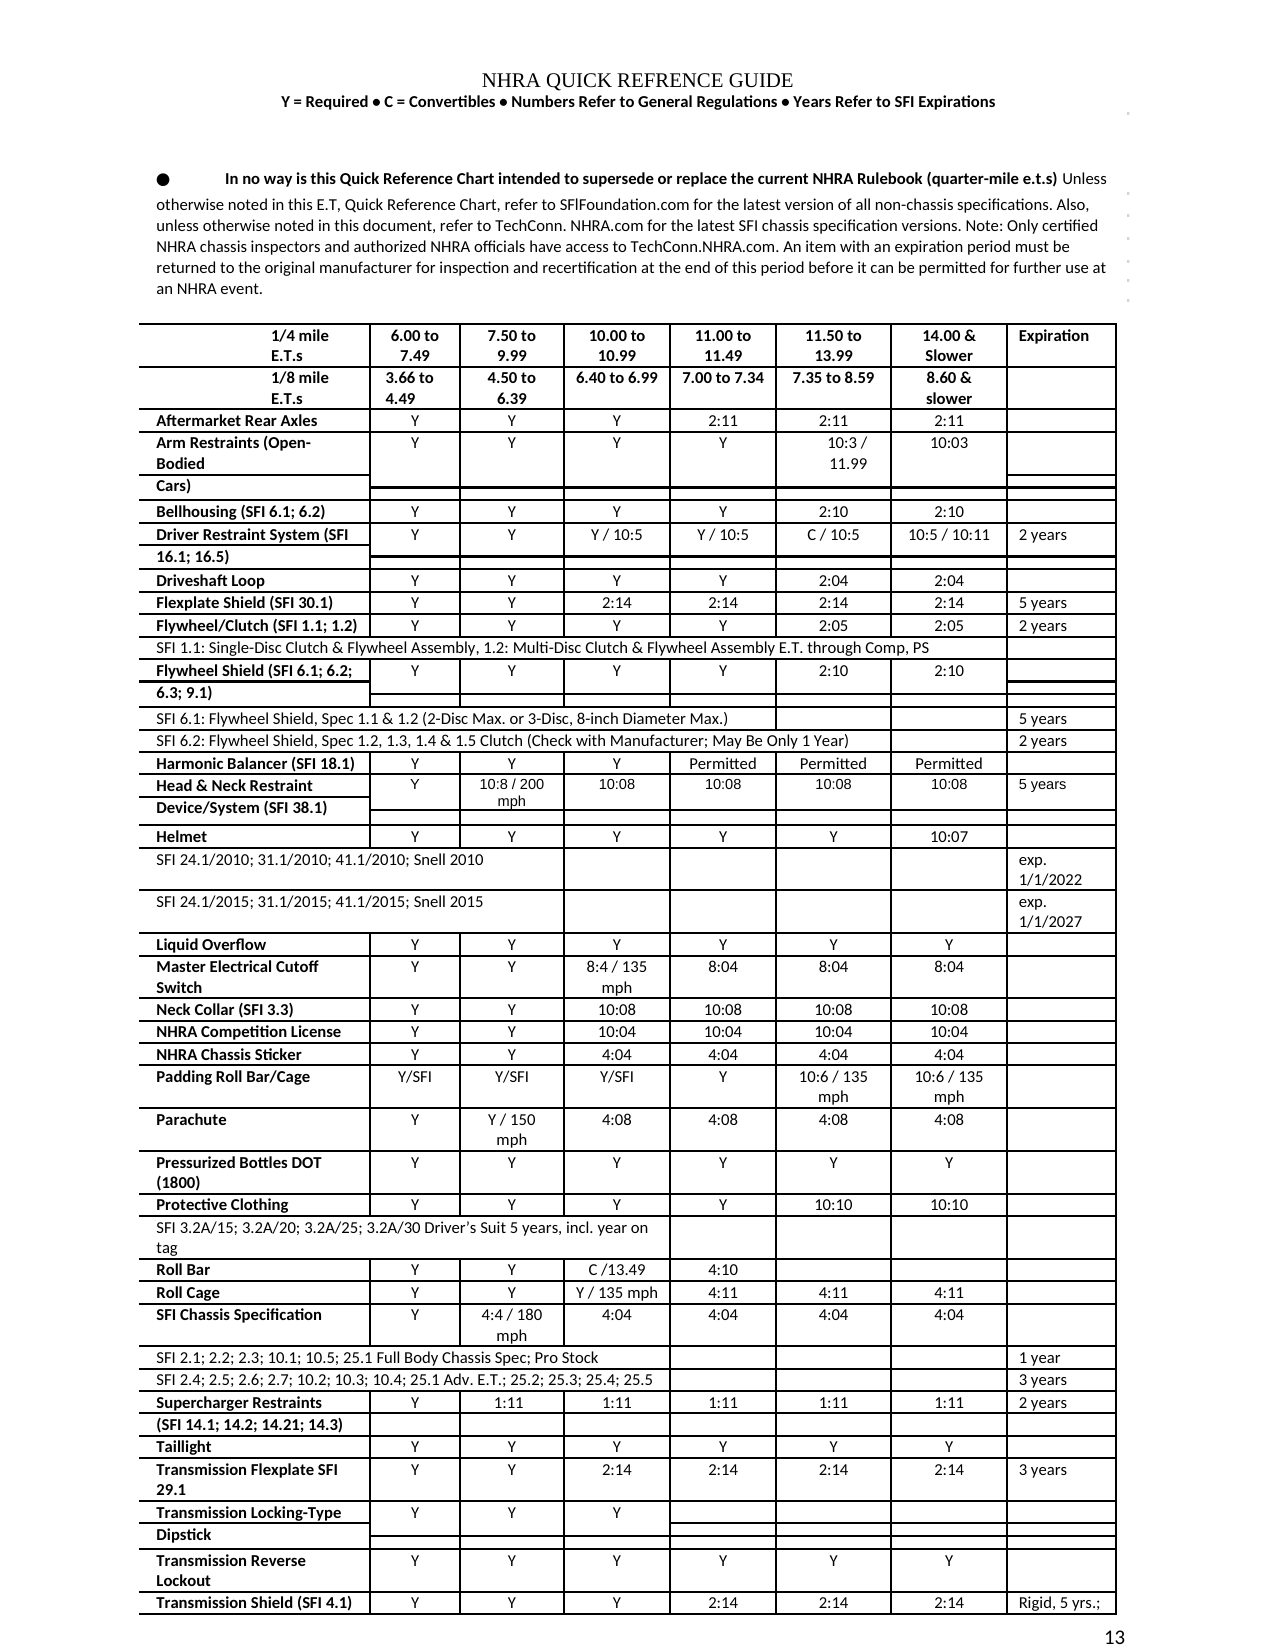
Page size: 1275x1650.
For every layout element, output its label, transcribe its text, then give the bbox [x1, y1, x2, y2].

table_cell Y [461, 1195, 563, 1215]
text Y = Required • C = Convertibles • Numbers Refer to General Regulations • Years Refer to SFI Expirations [150, 92, 1127, 112]
table_cell Y / 10:5 [565, 524, 669, 555]
table_cell Y [461, 593, 563, 613]
table_cell Y [371, 1195, 459, 1215]
table_cell [1008, 957, 1115, 997]
table_cell Y [461, 410, 563, 431]
table_cell 10:07 [892, 826, 1006, 847]
table_cell Taillight [139, 1437, 369, 1457]
table_cell 6.3; 9.1) [139, 683, 369, 706]
table_cell Y [671, 1152, 775, 1192]
table_cell 2 years [1008, 1392, 1115, 1412]
table_cell [892, 1217, 1006, 1258]
table_cell Y [565, 433, 669, 486]
table_cell [371, 1537, 459, 1548]
table_cell [1008, 1550, 1115, 1591]
table_cell 16.1; 16.5) [139, 546, 369, 568]
table_cell 4:11 [671, 1282, 775, 1302]
table_cell Y [892, 1437, 1006, 1457]
table_cell 2:14 [777, 593, 890, 613]
table_cell 4:04 [565, 1044, 669, 1064]
table_cell Y [565, 1437, 669, 1457]
table_cell Y [777, 1550, 890, 1591]
table_cell Y [671, 1437, 775, 1457]
table_cell Y [371, 957, 459, 997]
table_cell [1008, 683, 1115, 693]
table_cell Y [565, 615, 669, 636]
table_cell 2:10 [892, 501, 1006, 522]
table_cell 10:08 [671, 999, 775, 1019]
table_cell Y [565, 1593, 669, 1613]
table_cell Y [671, 570, 775, 591]
table_cell 2:14 [671, 1459, 775, 1500]
table_cell Y [461, 1550, 563, 1591]
table_cell exp. 1/1/2022 [1008, 849, 1115, 889]
table_cell Permitted [892, 753, 1006, 773]
table_cell 8:04 [671, 957, 775, 997]
table_cell 2:10 [777, 501, 890, 522]
table_cell [777, 891, 890, 932]
table_cell Transmission Shield (SFI 4.1) [139, 1593, 369, 1613]
table_cell 5 years [1008, 593, 1115, 613]
table_cell 8:4 / 135 mph [565, 957, 669, 997]
table_cell [565, 695, 669, 706]
table_cell [671, 489, 775, 499]
table_cell SFI 24.1/2010; 31.1/2010; 41.1/2010; Snell 2010 [139, 849, 563, 889]
table_cell [892, 731, 1006, 751]
table_cell [1008, 695, 1115, 706]
table_cell 10:10 [777, 1195, 890, 1215]
table_cell Y [371, 1152, 459, 1192]
table_cell 10:10 [892, 1195, 1006, 1215]
table_cell [671, 811, 775, 824]
table_cell 10:03 [892, 433, 1006, 486]
table_cell 10:6 / 135 mph [777, 1066, 890, 1107]
table_cell Parachute [139, 1109, 369, 1150]
table_cell Y [671, 660, 775, 693]
table_cell SFI 24.1/2015; 31.1/2015; 41.1/2015; Snell 2015 [139, 891, 563, 932]
table_cell Y [371, 1392, 459, 1412]
table_cell 10:04 [671, 1022, 775, 1042]
table_cell 2:14 [671, 593, 775, 613]
table_cell C /13.49 [565, 1260, 669, 1280]
table_cell Y [371, 934, 459, 954]
table_cell [671, 1414, 775, 1435]
table_cell 10:04 [565, 1022, 669, 1042]
table_cell [1008, 489, 1115, 499]
table_cell Supercharger Restraints [139, 1392, 369, 1412]
table_cell [892, 695, 1006, 706]
table_cell Y [371, 1260, 459, 1280]
table_cell [1008, 410, 1115, 431]
table_cell Y [777, 826, 890, 847]
table_cell Y / 135 mph [565, 1282, 669, 1302]
table_cell 5 years [1008, 708, 1115, 728]
table_cell Y [371, 501, 459, 522]
table_cell Y [565, 660, 669, 693]
table_cell 1:11 [461, 1392, 563, 1412]
table_cell 2:14 [777, 1593, 890, 1613]
table_cell 1:11 [892, 1392, 1006, 1412]
table_cell Y / 150 mph [461, 1109, 563, 1150]
table_cell Y [671, 934, 775, 954]
table_cell Y [371, 1282, 459, 1302]
table_cell exp. 1/1/2027 [1008, 891, 1115, 932]
table_cell SFI 2.4; 2.5; 2.6; 2.7; 10.2; 10.3; 10.4; 25.1 Adv. E.T.; 25.2; 25.3; 25.4; 25.5 [139, 1370, 669, 1390]
table_cell [371, 811, 459, 824]
table_cell Y [565, 410, 669, 431]
table_cell 4:08 [777, 1109, 890, 1150]
table_cell [892, 849, 1006, 889]
table_cell [777, 811, 890, 824]
table_cell Y [565, 934, 669, 954]
table_cell Head & Neck Restraint [139, 775, 369, 796]
table_cell 3 years [1008, 1459, 1115, 1500]
table_cell Rigid, 5 yrs.; [1008, 1593, 1115, 1613]
table_cell Cars) [139, 476, 369, 499]
table_cell Flexplate Shield (SFI 30.1) [139, 593, 369, 613]
table_cell [1008, 753, 1115, 773]
table_cell Pressurized Bottles DOT (1800) [139, 1152, 369, 1192]
list In no way is this Quick Reference Chart intended to supersede or replace the current NHRA Rulebook (quarter-mile e.t.s) Unless otherwise noted in this E.T, Quick Reference Chart, refer to SFlFoundation.com for the latest version of all non-chassis specifications. Also, unless otherwise noted in this document, refer to TechConn. NHRA.com for the latest SFI chassis specification versions. Note: Only certified NHRA chassis inspectors and authorized NHRA officials have access to TechConn.NHRA.com. An item with an expiration period must be returned to the original manufacturer for inspection and recertification at the end of this period before it can be permitted for further use at an NHRA event. [156, 160, 1117, 298]
table_cell [371, 695, 459, 706]
table_cell 4:11 [777, 1282, 890, 1302]
table_cell 7.35 to 8.59 [777, 368, 890, 408]
table_cell [1008, 1414, 1115, 1435]
table_header 7.50 to 9.99 [461, 325, 563, 366]
table_cell 10:08 [777, 999, 890, 1019]
table_cell [777, 1502, 890, 1522]
table_cell SFI 6.2: Flywheel Shield, Spec 1.2, 1.3, 1.4 & 1.5 Clutch (Check with Manufacturer; May Be Only 1 Year) [139, 731, 890, 751]
table_cell NHRA Chassis Sticker [139, 1044, 369, 1064]
table_cell [777, 489, 890, 499]
table_cell 4:10 [671, 1260, 775, 1280]
table_cell Flywheel Shield (SFI 6.1; 6.2; [139, 660, 369, 680]
table_cell [1008, 1022, 1115, 1042]
table_cell [777, 1524, 890, 1535]
table_cell 4:11 [892, 1282, 1006, 1302]
table_header 10.00 to 10.99 [565, 325, 669, 366]
table_cell [671, 1217, 775, 1258]
table_header 11.50 to 13.99 [777, 325, 890, 366]
table_cell [1008, 1195, 1115, 1215]
table_cell [671, 558, 775, 568]
table_cell Y [565, 570, 669, 591]
table_cell 1:11 [671, 1392, 775, 1412]
table_cell Y [461, 570, 563, 591]
table_cell [1008, 558, 1115, 568]
table_cell Neck Collar (SFI 3.3) [139, 999, 369, 1019]
table_cell 2:04 [892, 570, 1006, 591]
table_cell [1008, 1152, 1115, 1192]
table_cell Y [371, 1550, 459, 1591]
table_cell 4.50 to 6.39 [461, 368, 563, 408]
table_cell 6.40 to 6.99 [565, 368, 669, 408]
table_cell Y [371, 660, 459, 693]
table_cell 4:04 [565, 1305, 669, 1345]
table_cell Y [461, 660, 563, 693]
table_cell 2:10 [777, 660, 890, 693]
table_cell [892, 1524, 1006, 1535]
table_cell [671, 695, 775, 706]
table_cell Aftermarket Rear Axles [139, 410, 369, 431]
table_cell Y [565, 1152, 669, 1192]
table_cell [892, 1537, 1006, 1548]
table_cell 1 year [1008, 1347, 1115, 1367]
table_cell 2:05 [777, 615, 890, 636]
table_cell [777, 1414, 890, 1435]
table_cell 1:11 [777, 1392, 890, 1412]
table_cell Y/SFI [461, 1066, 563, 1107]
table_cell [1008, 999, 1115, 1019]
table_cell 2:14 [892, 1593, 1006, 1613]
table_cell [777, 1217, 890, 1258]
table_cell 2 years [1008, 615, 1115, 636]
table_cell Y [671, 501, 775, 522]
table_cell Permitted [777, 753, 890, 773]
table_cell Y [565, 1195, 669, 1215]
table_cell SFI Chassis Specification [139, 1305, 369, 1345]
table_cell 2:05 [892, 615, 1006, 636]
table_cell Helmet [139, 826, 369, 847]
table_cell Transmission Reverse Lockout [139, 1550, 369, 1591]
table_cell 3 years [1008, 1370, 1115, 1390]
table_cell 2:04 [777, 570, 890, 591]
table_cell [671, 1347, 775, 1367]
table_cell [461, 489, 563, 499]
table_cell [1008, 368, 1115, 408]
table_cell [1008, 660, 1115, 680]
table_header 1/4 mile E.T.s [139, 325, 369, 366]
table_cell C / 10:5 [777, 524, 890, 555]
table_cell NHRA Competition License [139, 1022, 369, 1042]
table_cell 2:14 [892, 1459, 1006, 1500]
table_cell Y [461, 1502, 563, 1535]
table_cell Y [461, 1437, 563, 1457]
table_cell [1008, 1282, 1115, 1302]
table_cell Y [565, 1502, 669, 1535]
table_cell [777, 695, 890, 706]
table_cell 2:14 [671, 1593, 775, 1613]
table_cell [1008, 1066, 1115, 1107]
table_cell [1008, 934, 1115, 954]
table_cell 10:08 [892, 775, 1006, 809]
table_cell [1008, 1502, 1115, 1522]
table_cell Y [461, 1022, 563, 1042]
table_cell Permitted [671, 753, 775, 773]
table_cell 4:08 [892, 1109, 1006, 1150]
table_cell Transmission Locking-Type [139, 1502, 369, 1522]
table_cell [1008, 1260, 1115, 1280]
table_header 11.00 to 11.49 [671, 325, 775, 366]
table_cell [777, 849, 890, 889]
table_cell 2 years [1008, 731, 1115, 751]
table_cell Arm Restraints (Open-Bodied [139, 433, 369, 473]
table_cell 10:08 [565, 999, 669, 1019]
table_cell 4:04 [671, 1305, 775, 1345]
table_cell Bellhousing (SFI 6.1; 6.2) [139, 501, 369, 522]
table_cell [1008, 638, 1115, 658]
table_cell Y [461, 826, 563, 847]
table_cell [565, 489, 669, 499]
table_cell 2:14 [565, 1459, 669, 1500]
table_cell [671, 849, 775, 889]
table_cell 2:14 [777, 1459, 890, 1500]
table_cell [892, 1260, 1006, 1280]
table_cell [671, 1524, 775, 1535]
table_cell Y [461, 501, 563, 522]
table_cell [1008, 476, 1115, 486]
table_cell [461, 1537, 563, 1548]
table_cell Y [671, 615, 775, 636]
table_cell [1008, 1109, 1115, 1150]
table_cell Y [777, 1152, 890, 1192]
table_cell Y / 10:5 [671, 524, 775, 555]
table_cell Y [671, 826, 775, 847]
table_cell [892, 489, 1006, 499]
table_cell [371, 1414, 459, 1435]
table_cell [777, 558, 890, 568]
table_cell Y [671, 1550, 775, 1591]
table_cell 2 years [1008, 524, 1115, 555]
table_cell 4:04 [671, 1044, 775, 1064]
table_cell [1008, 501, 1115, 522]
table_cell [777, 708, 890, 728]
table_cell [1008, 1217, 1115, 1258]
table_cell [1008, 811, 1115, 824]
table_cell [565, 849, 669, 889]
table_cell 10:08 [565, 775, 669, 809]
table_cell Y [671, 433, 775, 486]
table_cell [461, 695, 563, 706]
table_cell 10:04 [777, 1022, 890, 1042]
table_cell 4:04 [777, 1305, 890, 1345]
table_cell Y [461, 1260, 563, 1280]
table_cell Y [371, 1593, 459, 1613]
table_cell 1:11 [565, 1392, 669, 1412]
table_cell Y/SFI [565, 1066, 669, 1107]
table_cell [892, 1414, 1006, 1435]
table_cell [565, 811, 669, 824]
table_cell 10:08 [671, 775, 775, 809]
table_cell 7.00 to 7.34 [671, 368, 775, 408]
table_cell 10:08 [777, 775, 890, 809]
table_cell Y [892, 1152, 1006, 1192]
table_cell (SFI 14.1; 14.2; 14.21; 14.3) [139, 1414, 369, 1435]
table_cell Y [371, 1109, 459, 1150]
table_cell SFI 2.1; 2.2; 2.3; 10.1; 10.5; 25.1 Full Body Chassis Spec; Pro Stock [139, 1347, 669, 1367]
table_cell Y [371, 570, 459, 591]
table_cell Roll Cage [139, 1282, 369, 1302]
table_cell [371, 558, 459, 568]
table_cell Y [461, 999, 563, 1019]
table_cell Y [371, 1022, 459, 1042]
text NHRA QUICK REFRENCE GUIDE [156, 69, 1119, 92]
table_header Expiration [1008, 325, 1115, 366]
table_cell [892, 891, 1006, 932]
table_cell 10:08 [892, 999, 1006, 1019]
table_cell [671, 1370, 775, 1390]
table_cell 10:5 / 10:11 [892, 524, 1006, 555]
table_cell Y [371, 593, 459, 613]
table_cell Y [671, 1066, 775, 1107]
table_cell 10:6 / 135 mph [892, 1066, 1006, 1107]
table_cell [1008, 1537, 1115, 1548]
table_cell Driveshaft Loop [139, 570, 369, 591]
table_cell [565, 1537, 669, 1548]
table_cell Y [371, 999, 459, 1019]
table_cell [1008, 570, 1115, 591]
table_cell [565, 558, 669, 568]
table_cell Roll Bar [139, 1260, 369, 1280]
table_cell Y [371, 1437, 459, 1457]
table_cell 4:08 [565, 1109, 669, 1150]
table_cell [777, 1347, 890, 1367]
table_cell Y [371, 1502, 459, 1535]
table_cell Protective Clothing [139, 1195, 369, 1215]
table_cell Driver Restraint System (SFI [139, 524, 369, 544]
table_cell 4:4 / 180 mph [461, 1305, 563, 1345]
table_cell Y [461, 433, 563, 486]
table_cell Y [565, 1550, 669, 1591]
table_cell Y [461, 1593, 563, 1613]
table_cell SFI 6.1: Flywheel Shield, Spec 1.1 & 1.2 (2-Disc Max. or 3-Disc, 8-inch Diameter Max.) [139, 708, 775, 728]
table_cell Device/System (SFI 38.1) [139, 798, 369, 824]
table_cell 4:08 [671, 1109, 775, 1150]
table_cell Y [892, 934, 1006, 954]
table_cell SFI 1.1: Single-Disc Clutch & Flywheel Assembly, 1.2: Multi-Disc Clutch & Flywheel Assembly E.T. through Comp, PS [139, 638, 1006, 658]
table_cell [671, 1537, 775, 1548]
table_cell Y [371, 775, 459, 809]
table_cell 4:04 [892, 1044, 1006, 1064]
table_cell [1008, 1437, 1115, 1457]
table_cell Y [461, 753, 563, 773]
table_cell Y [371, 524, 459, 555]
table_cell Y [371, 410, 459, 431]
table_cell Master Electrical Cutoff Switch [139, 957, 369, 997]
table_cell Y [371, 1044, 459, 1064]
table_cell Y [461, 615, 563, 636]
table_cell [461, 1414, 563, 1435]
table_cell Y/SFI [371, 1066, 459, 1107]
table_cell [371, 489, 459, 499]
table_cell [1008, 433, 1115, 473]
table_cell Y [671, 1195, 775, 1215]
table_cell [777, 1260, 890, 1280]
table_cell 4:04 [892, 1305, 1006, 1345]
table_cell Y [371, 615, 459, 636]
table_cell [892, 811, 1006, 824]
table_cell Y [371, 1305, 459, 1345]
table_cell 10:04 [892, 1022, 1006, 1042]
table_cell [777, 1537, 890, 1548]
table_cell [1008, 1044, 1115, 1064]
table_cell 2:14 [892, 593, 1006, 613]
table_cell [892, 1502, 1006, 1522]
table_cell [892, 1370, 1006, 1390]
table_cell Dipstick [139, 1524, 369, 1548]
table_header 6.00 to 7.49 [371, 325, 459, 366]
table_cell 10:8 / 200 mph [461, 775, 563, 809]
table_cell [671, 891, 775, 932]
table_cell 3.66 to 4.49 [371, 368, 459, 408]
table_cell Y [461, 957, 563, 997]
table_cell Y [461, 524, 563, 555]
table_cell 8:04 [777, 957, 890, 997]
table_cell Flywheel/Clutch (SFI 1.1; 1.2) [139, 615, 369, 636]
table_cell SFI 3.2A/15; 3.2A/20; 3.2A/25; 3.2A/30 Driver’s Suit 5 years, incl. year on tag [139, 1217, 669, 1258]
table_cell Y [461, 1152, 563, 1192]
table_cell [892, 1347, 1006, 1367]
table_cell 2:11 [671, 410, 775, 431]
table_cell [777, 1370, 890, 1390]
table_cell 8:04 [892, 957, 1006, 997]
table_cell [565, 891, 669, 932]
table_cell 2:10 [892, 660, 1006, 693]
table_cell 2:11 [892, 410, 1006, 431]
table_cell Liquid Overflow [139, 934, 369, 954]
table_cell 2:11 [777, 410, 890, 431]
table_header 14.00 & Slower [892, 325, 1006, 366]
table_cell 4:04 [777, 1044, 890, 1064]
table_cell Y [371, 753, 459, 773]
table_cell [1008, 1524, 1115, 1535]
table_cell 1/8 mile E.T.s [139, 368, 369, 408]
table_cell Y [777, 1437, 890, 1457]
table_cell [892, 558, 1006, 568]
table_cell Y [461, 1282, 563, 1302]
table_cell Y [371, 433, 459, 486]
table_cell Y [371, 826, 459, 847]
table_cell [1008, 826, 1115, 847]
table_cell 2:14 [565, 593, 669, 613]
table_cell Y [565, 826, 669, 847]
table_cell Harmonic Balancer (SFI 18.1) [139, 753, 369, 773]
table_cell Y [565, 753, 669, 773]
table_cell Y [371, 1459, 459, 1500]
table_cell Transmission Flexplate SFI 29.1 [139, 1459, 369, 1500]
table_cell Padding Roll Bar/Cage [139, 1066, 369, 1107]
table_cell Y [565, 501, 669, 522]
table_cell Y [461, 1459, 563, 1500]
table_cell Y [777, 934, 890, 954]
table_cell Y [461, 934, 563, 954]
table_cell [892, 708, 1006, 728]
table_cell [565, 1414, 669, 1435]
table_cell 5 years [1008, 775, 1115, 809]
table_cell [461, 558, 563, 568]
table_cell [671, 1502, 775, 1522]
table_cell [1008, 1305, 1115, 1345]
table_cell 8.60 & slower [892, 368, 1006, 408]
table_cell [461, 811, 563, 824]
table_cell Y [461, 1044, 563, 1064]
table_cell 10:3 / 11.99 [777, 433, 890, 486]
table_cell Y [892, 1550, 1006, 1591]
